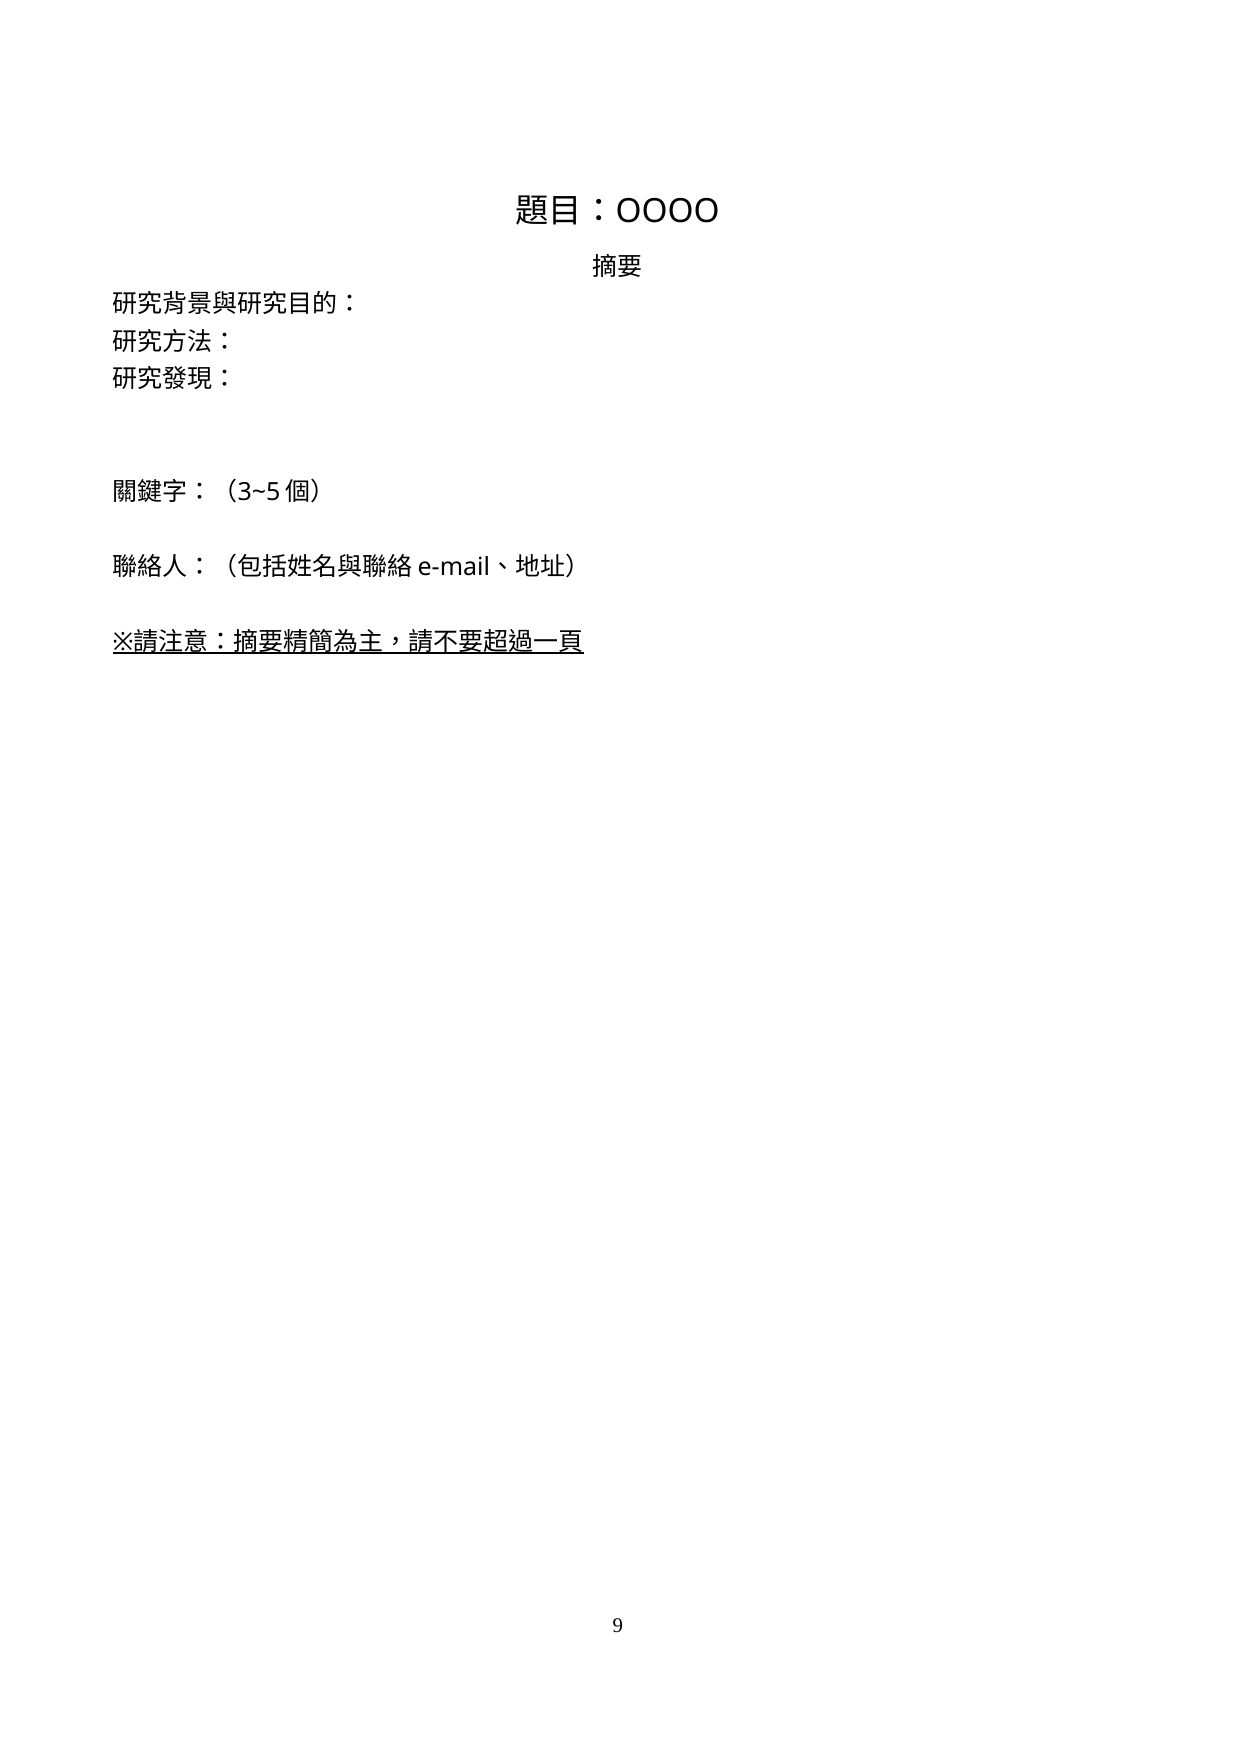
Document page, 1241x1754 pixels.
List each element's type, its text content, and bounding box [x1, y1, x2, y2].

text 聯絡人：（包括姓名與聯絡e-mail、地址） [112, 539, 1122, 577]
text 研究發現： [112, 352, 1122, 389]
text 關鍵字：（3~5個） [112, 464, 1122, 502]
text 研究方法： [112, 314, 1122, 352]
text 摘要 [112, 239, 1122, 277]
text ※請注意：摘要精簡為主，請不要超過一頁 [112, 614, 1122, 652]
text 題目：OOOO [112, 164, 1122, 239]
text 研究背景與研究目的： [112, 277, 1122, 314]
